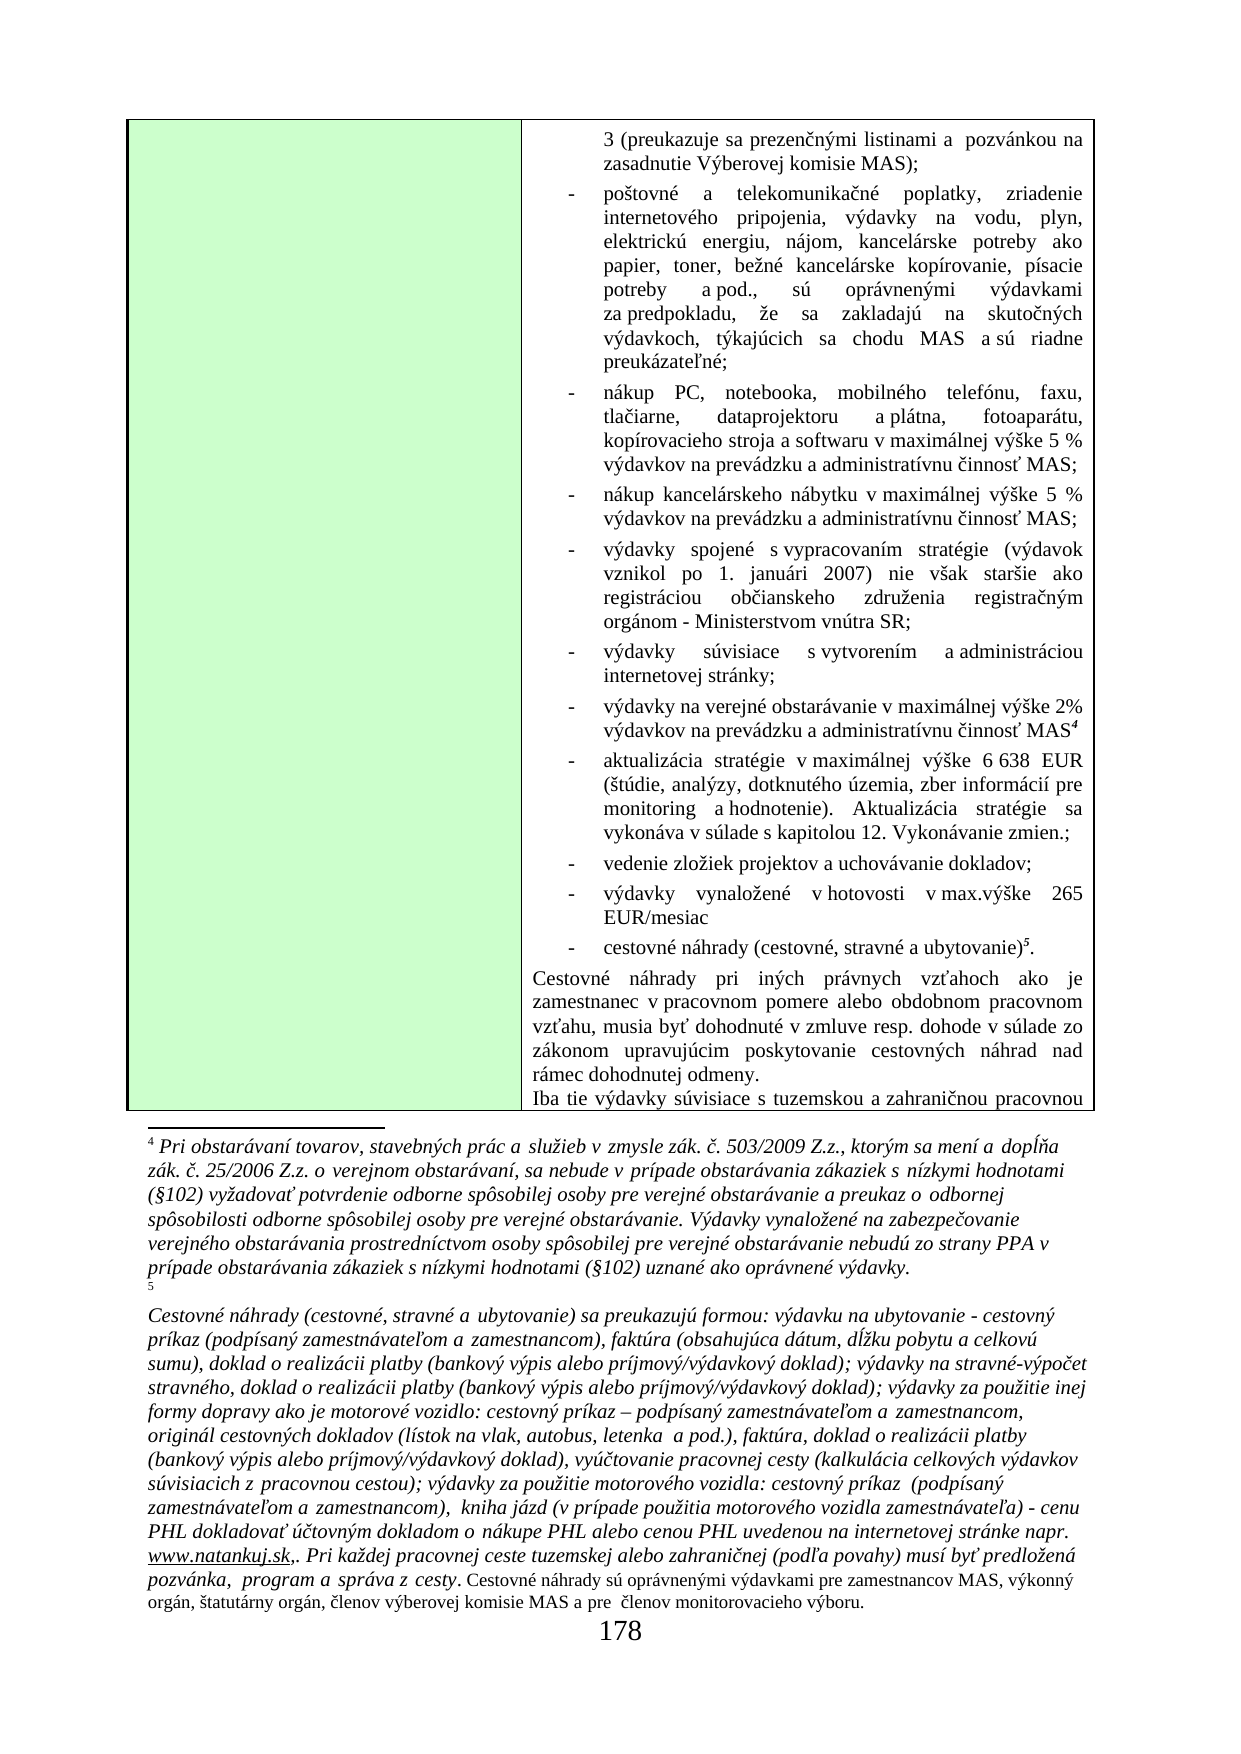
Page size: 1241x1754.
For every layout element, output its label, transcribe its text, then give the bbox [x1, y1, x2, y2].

table_cell [129, 120, 521, 1110]
table_cell 3 (preukazuje sa prezenčnými listinami a pozvánkou na zasadnutie Výberovej komisie MAS); poštovné a telekomunikačné poplatky, zriadenie internetového pripojenia, výdavky na vodu, plyn, elektrickú energiu, nájom, kancelárske potreby ako papier, toner, bežné kancelárske kopírovanie, písacie potreby a pod., sú oprávnenými výdavkami za predpokladu, že sa zakladajú na skutočných výdavkoch, týkajúcich sa chodu MAS a sú riadne preukázateľné; nákup PC, notebooka, mobilného telefónu, faxu, tlačiarne, dataprojektoru a plátna, fotoaparátu, kopírovacieho stroja a softwaru v maximálnej výške 5 % výdavkov na prevádzku a administratívnu činnosť MAS; nákup kancelárskeho nábytku v maximálnej výške 5 % výdavkov na prevádzku a administratívnu činnosť MAS; výdavky spojené s vypracovaním stratégie (výdavok vznikol po 1. januári 2007) nie však staršie ako registráciou občianskeho združenia registračným orgánom - Ministerstvom vnútra SR; výdavky súvisiace s vytvorením a administráciou internetovej stránky; výdavky na verejné obstarávanie v maximálnej výške 2% výdavkov na prevádzku a administratívnu činnosť MAS aktualizácia stratégie v maximálnej výške 6 638 EUR (štúdie, analýzy, dotknutého územia, zber informácií pre monitoring a hodnotenie). Aktualizácia stratégie sa vykonáva v súlade s kapitolou 12. Vykonávanie zmien.; vedenie zložiek projektov a uchovávanie dokladov; výdavky vynaložené v hotovosti v max.výške 265 EUR/mesiac cestovné náhrady (cestovné, stravné a ubytovanie). Cestovné náhrady pri iných právnych vzťahoch ako je zamestnanec v pracovnom pomere alebo obdobnom pracovnom vzťahu, musia byť dohodnuté v zmluve resp. dohode v súlade zo zákonom upravujúcim poskytovanie cestovných náhrad nad rámec dohodnutej odmeny. Iba tie výdavky súvisiace s tuzemskou a zahraničnou pracovnou [522, 120, 1093, 1110]
